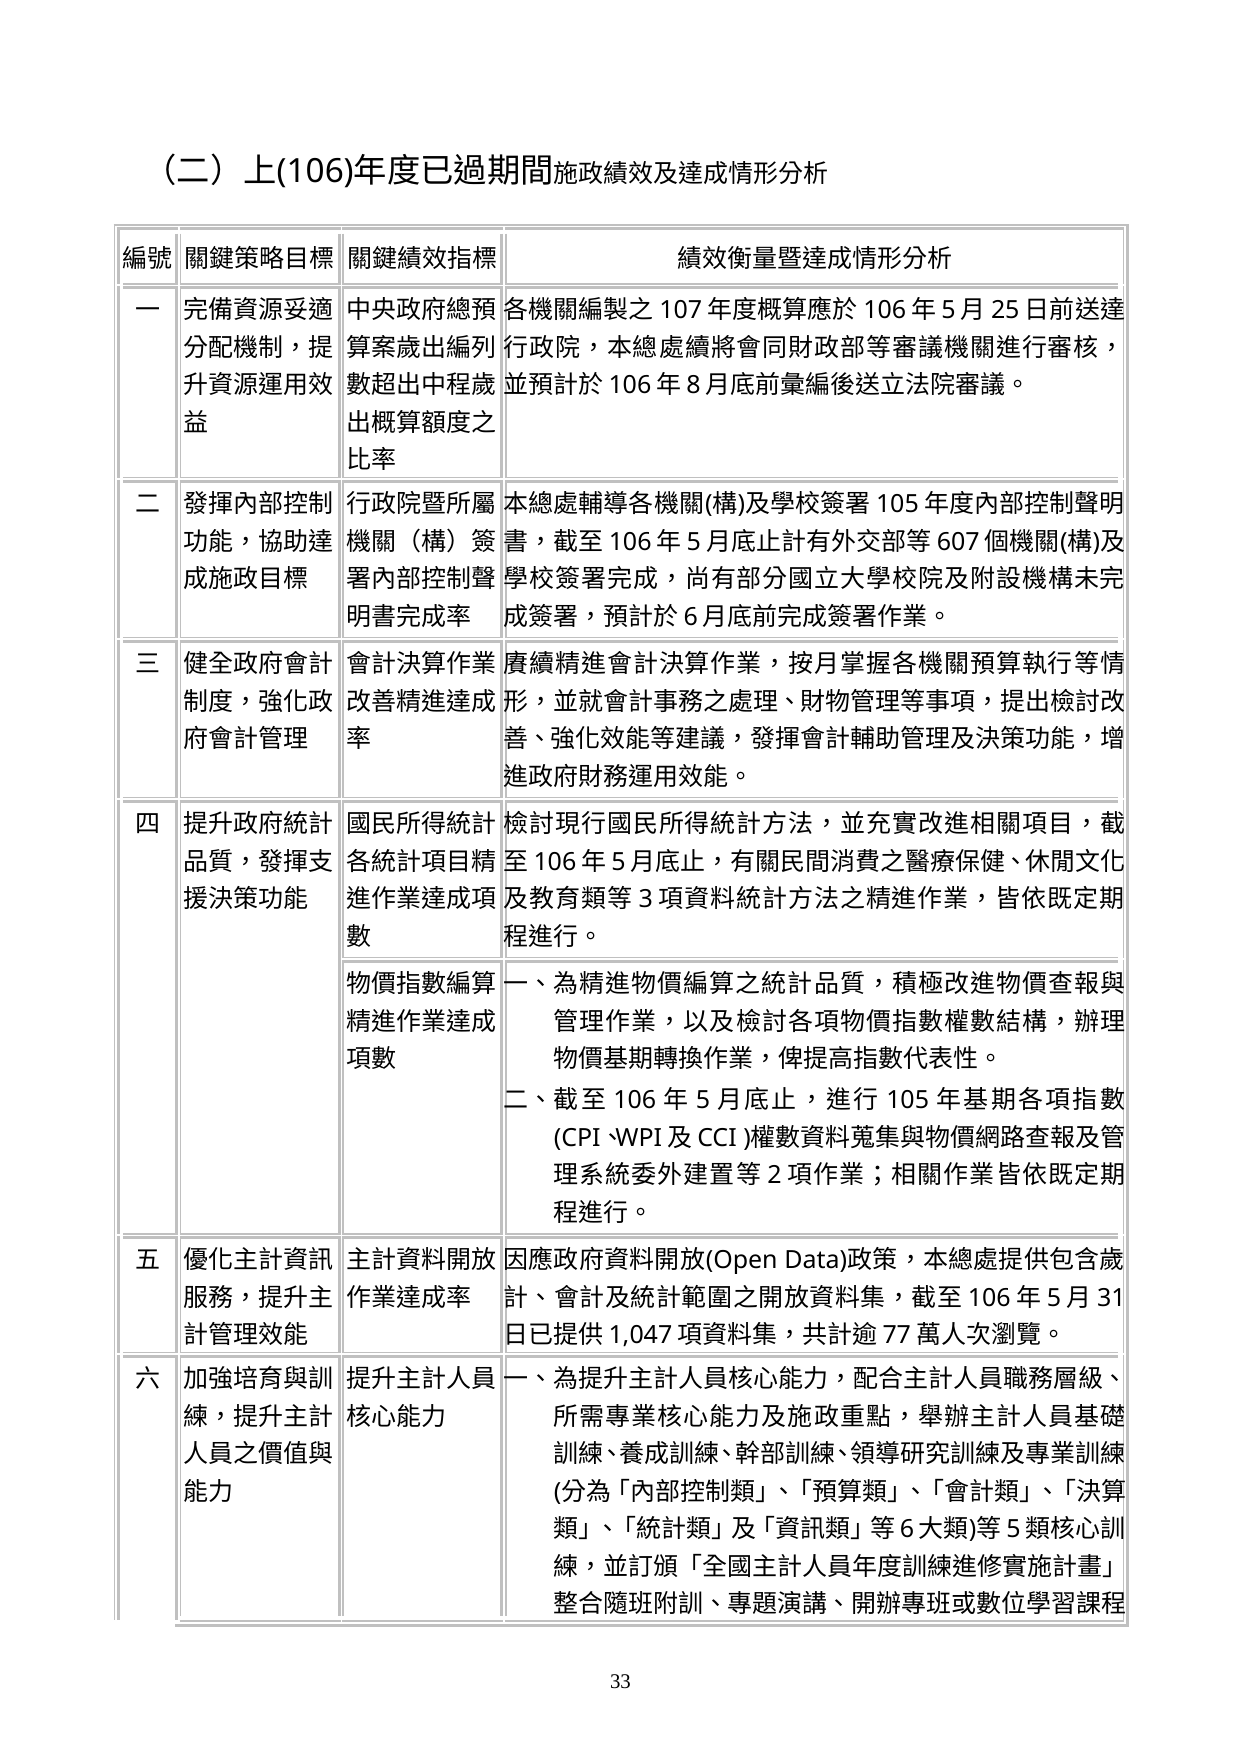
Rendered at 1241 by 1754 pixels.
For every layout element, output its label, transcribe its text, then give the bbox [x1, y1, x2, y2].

table_cell 一 [117, 283, 178, 477]
table_cell 提升政府統計品質，發揮支援決策功能 [181, 803, 338, 1233]
table_cell 二 [117, 477, 178, 637]
table_cell 物價指數編算精進作業達成項數 [344, 963, 500, 1233]
table_cell 為提升主計人員核心能力，配合主計人員職務層級、所需專業核心能力及施政重點，舉辦主計人員基礎訓練、養成訓練、幹部訓練、領導研究訓練及專業訓練(分為「內部控制類」、「預算類」、「會計類」、「決算類」、「統計類」及「資訊類」等6大類)等5類核心訓練，並訂頒「全國主計人員年度訓練進修實施計畫」整合隨班附訓、專題演講、開辦專班或數位學習課程 [503, 1352, 1126, 1620]
table_cell 為精進物價編算之統計品質，積極改進物價查報與管理作業，以及檢討各項物價指數權數結構，辦理物價基期轉換作業，俾提高指數代表性。 截至106年5月底止，進行105年基期各項指數(CPI、WPI及CCI )權數資料蒐集與物價網路查報及管理系統委外建置等2項作業；相關作業皆依既定期程進行。 [503, 957, 1126, 1233]
table_cell 本總處輔導各機關(構)及學校簽署105年度內部控制聲明書，截至106年5月底止計有外交部等607個機關(構)及學校簽署完成，尚有部分國立大學校院及附設機構未完成簽署，預計於6月底前完成簽署作業。 [503, 477, 1126, 637]
table_cell 會計決算作業改善精進達成率 [344, 643, 500, 797]
table_cell 五 [117, 1233, 178, 1352]
table_header 關鍵績效指標 [341, 226, 503, 283]
table_cell 六 [117, 1352, 178, 1620]
table_cell 優化主計資訊服務，提升主計管理效能 [181, 1239, 338, 1352]
table_cell 四 [117, 797, 178, 1233]
table_cell 三 [117, 637, 178, 797]
table_header 關鍵策略目標 [178, 226, 341, 283]
table_cell 發揮內部控制功能，協助達成施政目標 [181, 483, 338, 637]
table_cell 各機關編製之107年度概算應於106年5月25日前送達行政院，本總處續將會同財政部等審議機關進行審核，並預計於106年8月底前彙編後送立法院審議。 [503, 283, 1126, 477]
table_cell 國民所得統計各統計項目精進作業達成項數 [344, 803, 500, 957]
table_cell 主計資料開放作業達成率 [344, 1239, 500, 1352]
table_cell 賡續精進會計決算作業，按月掌握各機關預算執行等情形，並就會計事務之處理、財物管理等事項，提出檢討改善、強化效能等建議，發揮會計輔助管理及決策功能，增進政府財務運用效能。 [503, 637, 1126, 797]
table_header 績效衡量暨達成情形分析 [503, 226, 1126, 283]
table_cell 加強培育與訓練，提升主計人員之價值與能力 [178, 1352, 341, 1620]
table_header 編號 [120, 230, 178, 283]
table_cell 中央政府總預算案歲出編列數超出中程歲出概算額度之比率 [344, 289, 500, 477]
table_cell 檢討現行國民所得統計方法，並充實改進相關項目，截至106年5月底止，有關民間消費之醫療保健、休閒文化及教育類等3項資料統計方法之精進作業，皆依既定期程進行。 [503, 797, 1126, 957]
table_cell 行政院暨所屬機關（構）簽署內部控制聲明書完成率 [344, 483, 500, 637]
table_cell 提升主計人員核心能力 [341, 1352, 503, 1620]
table_cell 完備資源妥適分配機制，提升資源運用效益 [181, 289, 338, 477]
text （二）上(106)年度已過期間施政績效及達成情形分析 [143, 130, 1122, 205]
table_cell 因應政府資料開放(Open Data)政策，本總處提供包含歲計、會計及統計範圍之開放資料集，截至106年5月31日已提供1,047項資料集，共計逾77萬人次瀏覽。 [503, 1233, 1126, 1352]
table_cell 健全政府會計制度，強化政府會計管理 [181, 643, 338, 797]
